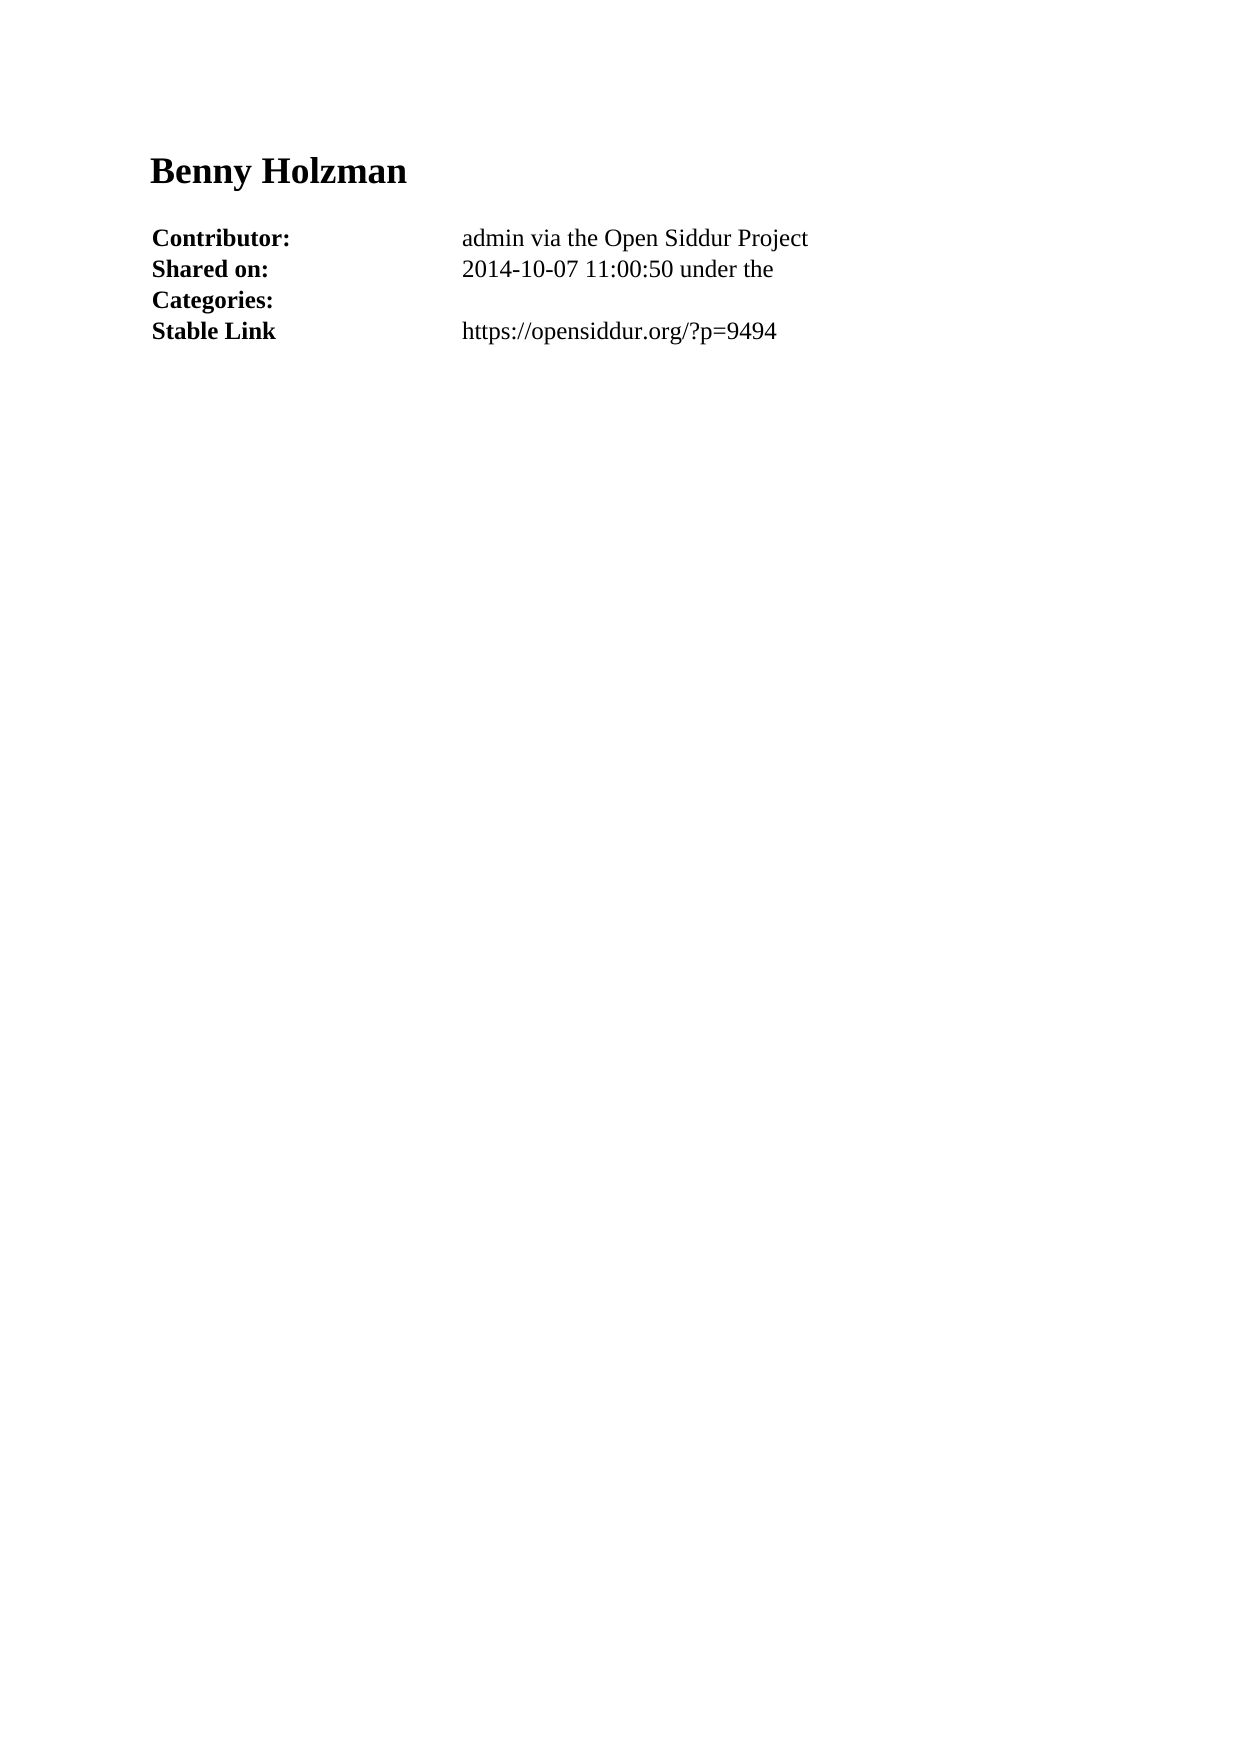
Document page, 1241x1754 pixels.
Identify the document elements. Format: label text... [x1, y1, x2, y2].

table_header Contributor: [150, 223, 460, 253]
table_cell 2014-10-07 11:00:50 under the [460, 254, 1090, 284]
table_cell Categories: [150, 284, 460, 315]
table_header admin via the Open Siddur Project [460, 223, 1090, 253]
table_cell https://opensiddur.org/?p=9494 [460, 315, 1090, 346]
table_cell Stable Link [150, 315, 460, 346]
table_cell [460, 284, 1090, 315]
subtitle Benny Holzman [150, 150, 1090, 192]
table_cell Shared on: [150, 254, 460, 284]
